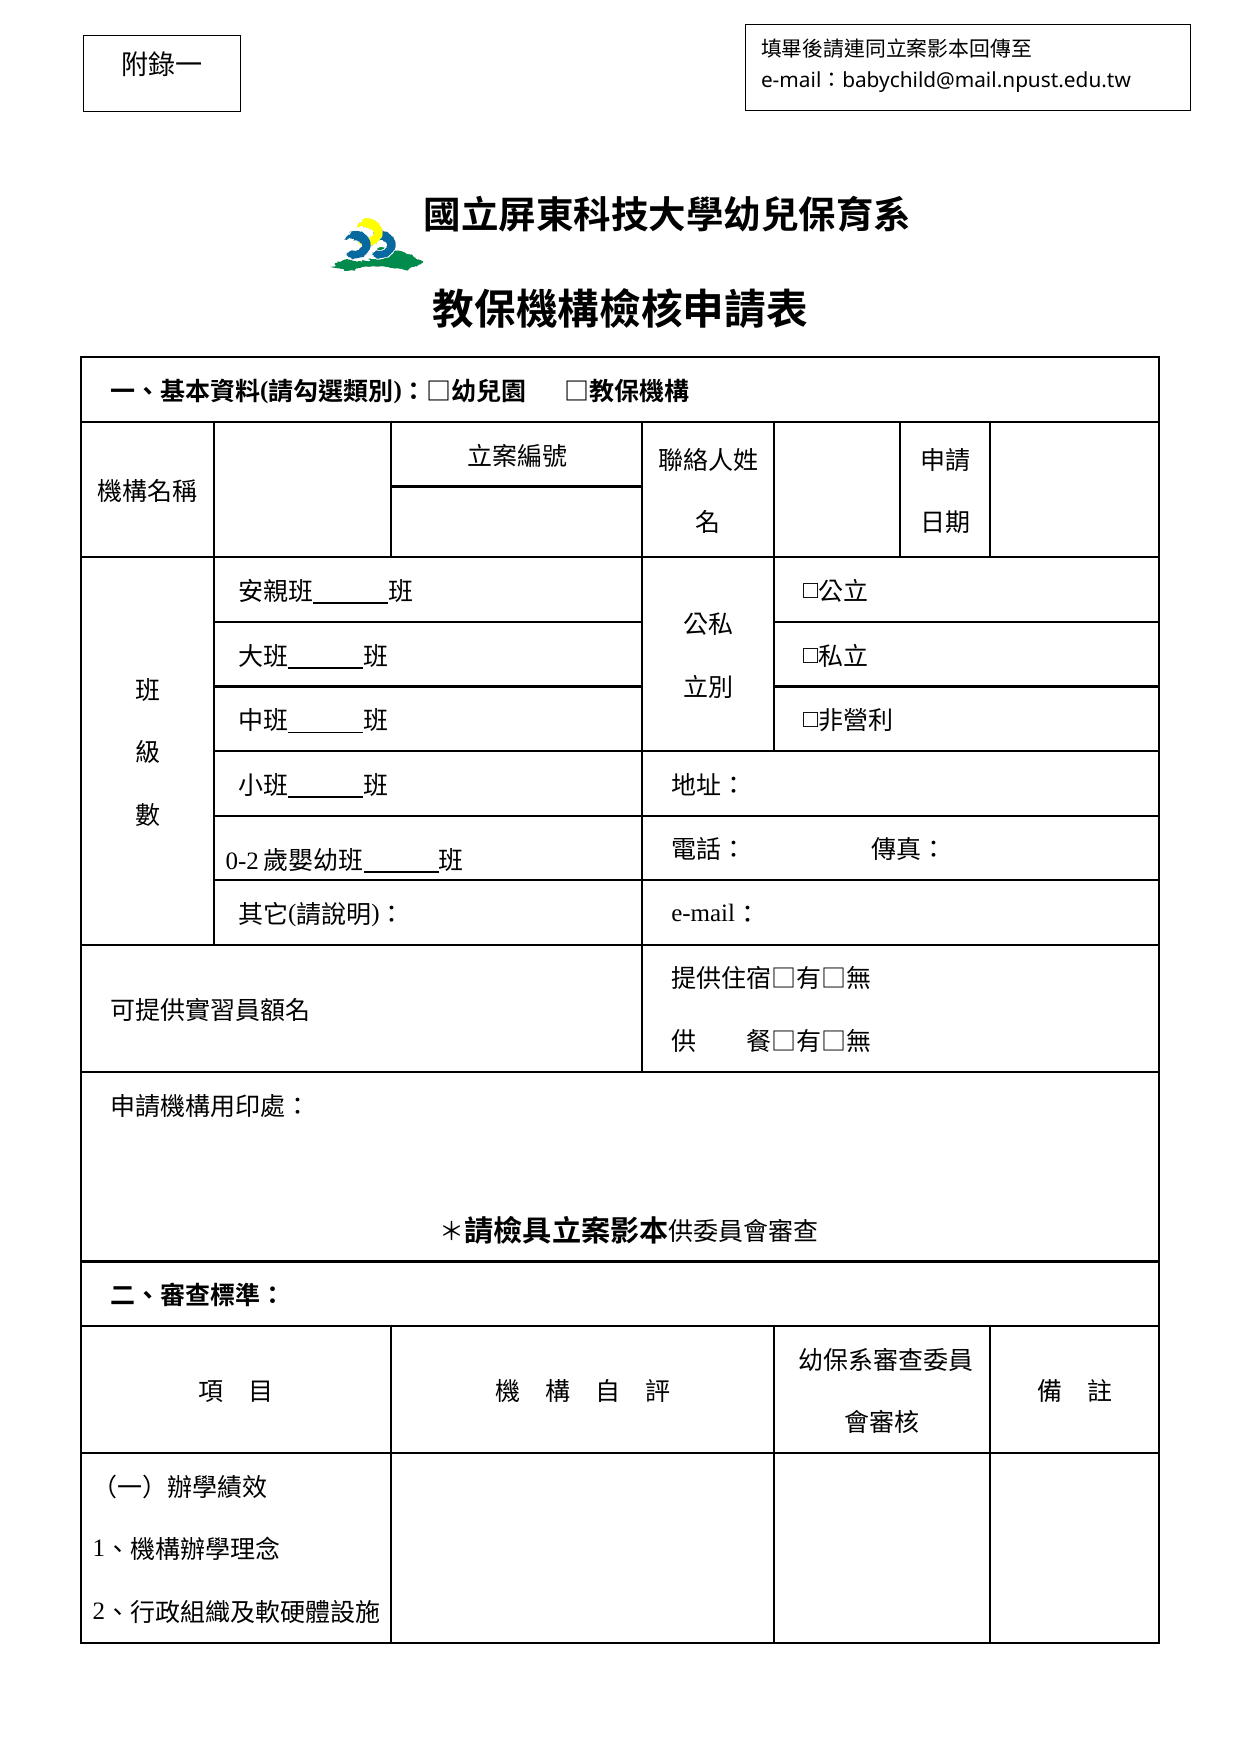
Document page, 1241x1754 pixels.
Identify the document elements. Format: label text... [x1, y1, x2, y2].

table_cell 備 註 [991, 1327, 1158, 1452]
table_cell 聯絡人姓名 [643, 423, 773, 556]
table_cell [775, 1454, 989, 1642]
table_cell 機 構 自 評 [392, 1327, 773, 1452]
table_cell 申請日期 [901, 423, 989, 556]
table_cell [392, 1454, 773, 1642]
table_cell 二、審查標準： [82, 1263, 1158, 1325]
table_header 一、基本資料(請勾選類別)：□幼兒園 □教保機構 [82, 358, 1158, 421]
table_cell e-mail： [643, 881, 1158, 944]
table_cell 小班 班 [215, 752, 641, 814]
table_cell 班 級 數 [82, 558, 213, 944]
table_cell □私立 [775, 623, 1158, 685]
table_cell □非營利 [775, 688, 1158, 750]
table_cell 公私 立別 [643, 558, 773, 750]
table_cell 申請機構用印處： ＊請檢具立案影本供委員會審查 [82, 1073, 1158, 1260]
table_cell 電話： 傳真： [643, 817, 1158, 879]
table_cell 中班 班 [215, 688, 641, 750]
table_cell □公立 [775, 558, 1158, 621]
table_cell 安親班 班 [215, 558, 641, 621]
table_cell [991, 1454, 1158, 1642]
table_cell 大班 班 [215, 623, 641, 685]
table_cell 立案編號 [392, 423, 641, 485]
table_cell 機構名稱 [82, 423, 213, 556]
table_cell 0-2歲嬰幼班 班 [215, 817, 641, 879]
subtitle 教保機構檢核申請表 [118, 275, 1122, 337]
table_cell 項 目 [82, 1327, 390, 1452]
table_cell [215, 423, 390, 556]
table_cell （一）辦學績效 機構辦學理念 行政組織及軟硬體設施 3、最近三年來獲獎紀錄 [82, 1454, 390, 1642]
text 國立屏東科技大學幼兒保育系 [118, 150, 1122, 275]
table_cell 可提供實習員額名 [82, 946, 641, 1071]
table_cell 幼保系審查委員會審核 [775, 1327, 989, 1452]
table_cell [392, 488, 641, 556]
table_cell 地址： [643, 752, 1158, 814]
table_cell 提供住宿□有□無 供 餐□有□無 [643, 946, 1158, 1071]
table_cell [991, 423, 1158, 556]
table_cell 其它(請說明)： [215, 881, 641, 944]
table_cell [775, 423, 899, 556]
